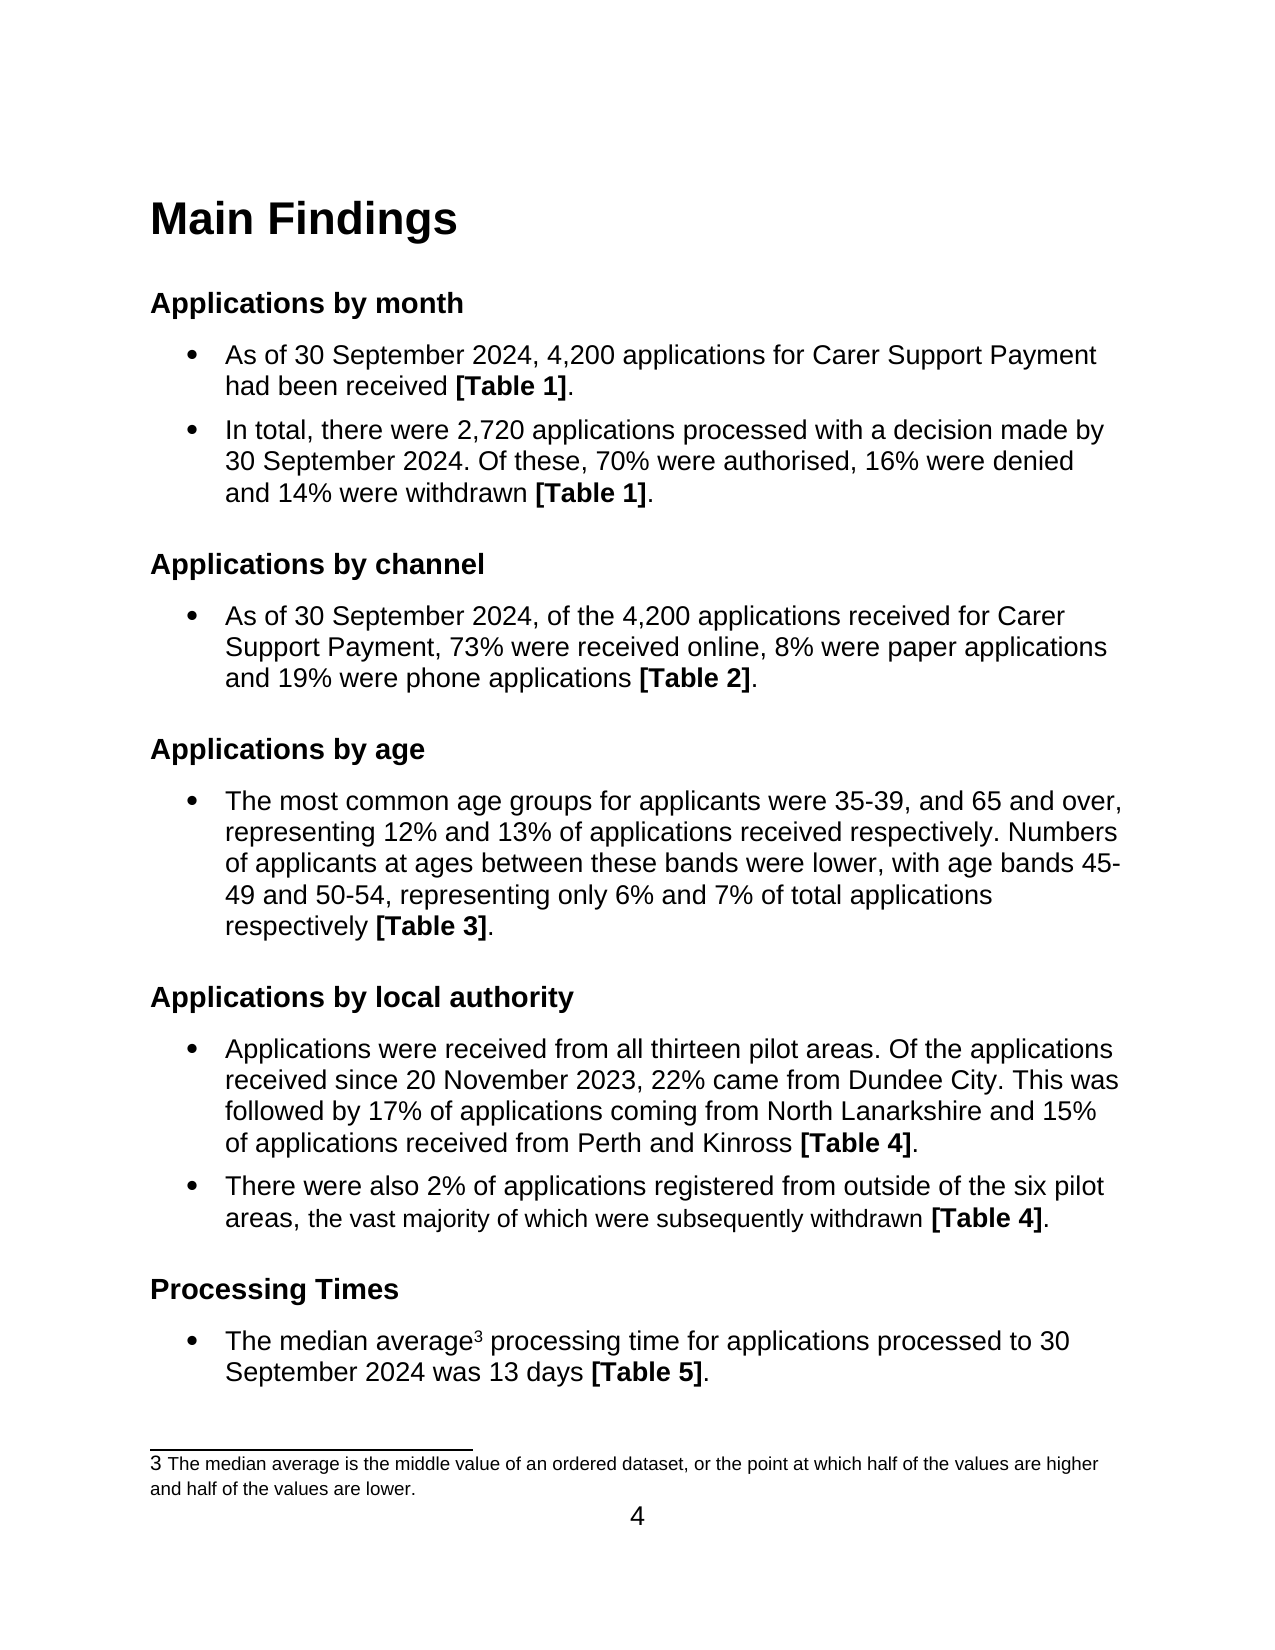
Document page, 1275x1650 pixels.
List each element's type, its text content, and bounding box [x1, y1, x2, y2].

list The median average is the middle value of an ordered dataset, or the point at which half of the values are higher and half of the values are lower. [150, 1450, 1125, 1500]
subtitle Processing Times [150, 1246, 1125, 1312]
list The most common age groups for applicants were 35-39, and 65 and over, representing 12% and 13% of applications received respectively. Numbers of applicants at ages between these bands were lower, with age bands 45-49 and 50-54, representing only 6% and 7% of total applications respectively [Table 3]. [187, 785, 1125, 942]
list As of 30 September 2024, 4,200 applications for Carer Support Payment had been received [Table 1]. [187, 339, 1125, 402]
list As of 30 September 2024, of the 4,200 applications received for Carer Support Payment, 73% were received online, 8% were paper applications and 19% were phone applications [Table 2]. [187, 600, 1125, 694]
list The median average processing time for applications processed to 30 September 2024 was 13 days [Table 5]. [187, 1325, 1125, 1387]
list Applications were received from all thirteen pilot areas. Of the applications received since 20 November 2023, 22% came from Dundee City. This was followed by 17% of applications coming from North Lanarkshire and 15% of applications received from Perth and Kinross [Table 4]. [187, 1033, 1125, 1158]
list In total, there were 2,720 applications processed with a decision made by 30 September 2024. Of these, 70% were authorised, 16% were denied and 14% were withdrawn [Table 1]. [187, 414, 1125, 508]
subtitle Main Findings [150, 181, 1125, 248]
list There were also 2% of applications registered from outside of the six pilot areas, the vast majority of which were subsequently withdrawn [Table 4]. [187, 1171, 1125, 1233]
subtitle Applications by local authority [150, 954, 1125, 1021]
subtitle Applications by month [150, 260, 1125, 327]
subtitle Applications by channel [150, 521, 1125, 587]
subtitle Applications by age [150, 706, 1125, 773]
